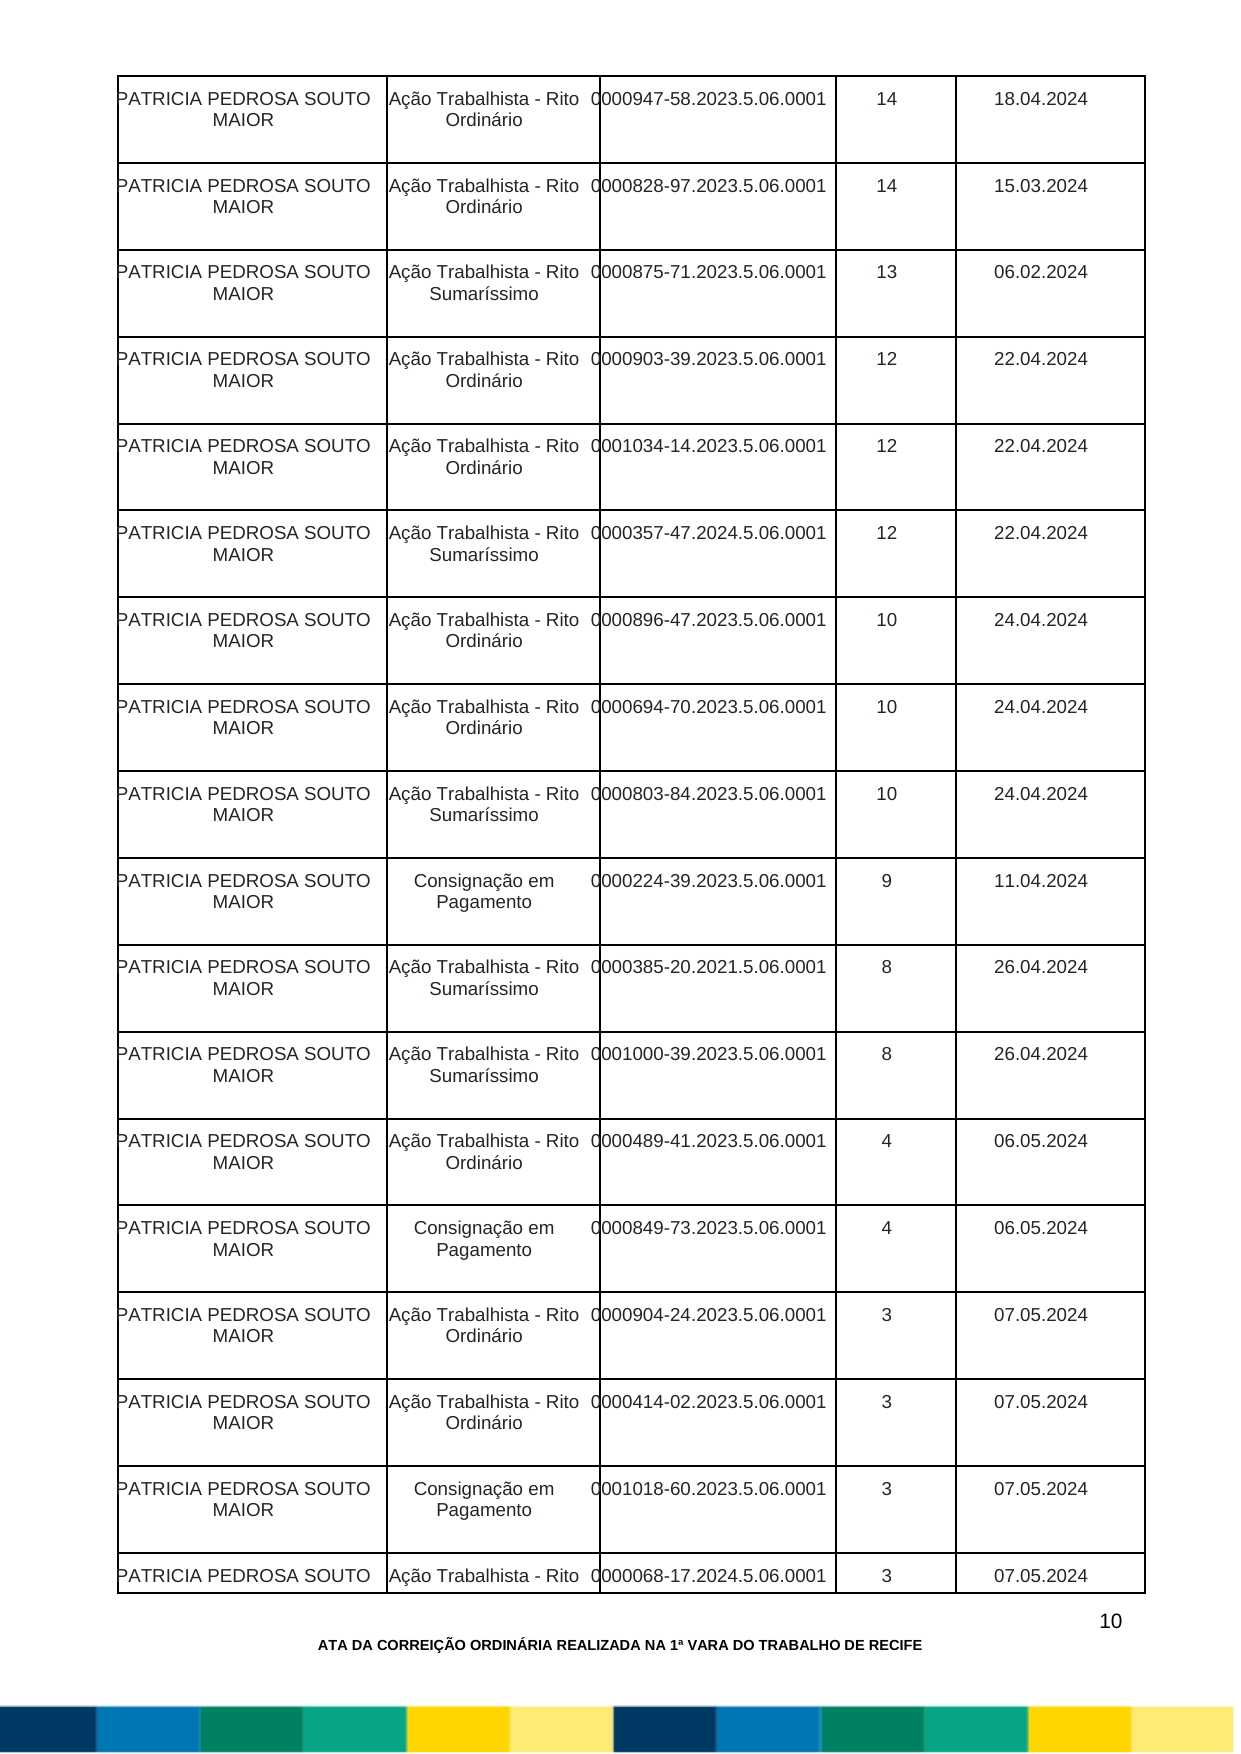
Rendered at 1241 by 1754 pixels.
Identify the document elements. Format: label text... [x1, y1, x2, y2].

table_cell PATRICIA PEDROSA SOUTO MAIOR [119, 251, 386, 336]
table_cell 0000694-70.2023.5.06.0001 [601, 685, 835, 770]
table_cell PATRICIA PEDROSA SOUTO MAIOR [119, 1206, 386, 1291]
table_cell PATRICIA PEDROSA SOUTO MAIOR [119, 1033, 386, 1117]
table_cell 06.05.2024 [957, 1206, 1144, 1291]
table_cell 0001018-60.2023.5.06.0001 [601, 1467, 835, 1552]
table_cell PATRICIA PEDROSA SOUTO MAIOR [119, 946, 386, 1031]
table_cell 07.05.2024 [957, 1554, 1144, 1592]
table_cell 0000385-20.2021.5.06.0001 [601, 946, 835, 1031]
table_cell Ação Trabalhista - Rito Sumaríssimo [388, 1033, 599, 1117]
table_cell 4 [837, 1206, 955, 1291]
table_cell 12 [837, 511, 955, 596]
table_cell 15.03.2024 [957, 164, 1144, 249]
table_cell 0000947-58.2023.5.06.0001 [601, 77, 835, 162]
table_cell PATRICIA PEDROSA SOUTO MAIOR [119, 598, 386, 683]
table_cell 06.05.2024 [957, 1120, 1144, 1204]
table_cell 0000357-47.2024.5.06.0001 [601, 511, 835, 596]
table_cell 22.04.2024 [957, 425, 1144, 509]
table_cell 9 [837, 859, 955, 944]
table_cell 10 [837, 598, 955, 683]
table_cell 12 [837, 425, 955, 509]
table_cell 22.04.2024 [957, 338, 1144, 422]
table_cell 8 [837, 1033, 955, 1117]
table_cell 8 [837, 946, 955, 1031]
table_cell PATRICIA PEDROSA SOUTO MAIOR [119, 685, 386, 770]
table_cell PATRICIA PEDROSA SOUTO MAIOR [119, 772, 386, 857]
table_cell 3 [837, 1380, 955, 1465]
table_cell PATRICIA PEDROSA SOUTO MAIOR [119, 1467, 386, 1552]
table_cell Ação Trabalhista - Rito Sumaríssimo [388, 1554, 599, 1592]
table_cell Ação Trabalhista - Rito Sumaríssimo [388, 251, 599, 336]
table_cell Ação Trabalhista - Rito Ordinário [388, 338, 599, 422]
table_cell 0000896-47.2023.5.06.0001 [601, 598, 835, 683]
table_cell Ação Trabalhista - Rito Ordinário [388, 685, 599, 770]
table_cell 07.05.2024 [957, 1380, 1144, 1465]
table_cell 24.04.2024 [957, 598, 1144, 683]
table_cell 07.05.2024 [957, 1293, 1144, 1378]
table_cell 4 [837, 1120, 955, 1204]
table_cell PATRICIA PEDROSA SOUTO MAIOR [119, 338, 386, 422]
table_cell 22.04.2024 [957, 511, 1144, 596]
table_cell 0000224-39.2023.5.06.0001 [601, 859, 835, 944]
table_cell 26.04.2024 [957, 946, 1144, 1031]
table_cell 10 [837, 772, 955, 857]
table_cell Consignação em Pagamento [388, 859, 599, 944]
table_cell 12 [837, 338, 955, 422]
table_cell Ação Trabalhista - Rito Ordinário [388, 1293, 599, 1378]
table_cell 0001000-39.2023.5.06.0001 [601, 1033, 835, 1117]
table_cell 14 [837, 164, 955, 249]
table_cell 18.04.2024 [957, 77, 1144, 162]
table_cell Ação Trabalhista - Rito Ordinário [388, 425, 599, 509]
table_cell 0000903-39.2023.5.06.0001 [601, 338, 835, 422]
table_cell 3 [837, 1554, 955, 1592]
table_cell Ação Trabalhista - Rito Sumaríssimo [388, 772, 599, 857]
table_cell 10 [837, 685, 955, 770]
table_cell 14 [837, 77, 955, 162]
table_cell Ação Trabalhista - Rito Ordinário [388, 598, 599, 683]
table_cell Ação Trabalhista - Rito Ordinário [388, 1120, 599, 1204]
table_cell 0000803-84.2023.5.06.0001 [601, 772, 835, 857]
table_cell PATRICIA PEDROSA SOUTO MAIOR [119, 1380, 386, 1465]
table_cell 0000828-97.2023.5.06.0001 [601, 164, 835, 249]
table_cell PATRICIA PEDROSA SOUTO MAIOR [119, 511, 386, 596]
table_cell PATRICIA PEDROSA SOUTO MAIOR [119, 1293, 386, 1378]
table_cell PATRICIA PEDROSA SOUTO MAIOR [119, 77, 386, 162]
table_cell PATRICIA PEDROSA SOUTO MAIOR [119, 164, 386, 249]
table_cell 0001034-14.2023.5.06.0001 [601, 425, 835, 509]
table_cell Ação Trabalhista - Rito Sumaríssimo [388, 511, 599, 596]
table_cell 07.05.2024 [957, 1467, 1144, 1552]
table_cell 24.04.2024 [957, 685, 1144, 770]
table_cell PATRICIA PEDROSA SOUTO MAIOR [119, 425, 386, 509]
table_cell 24.04.2024 [957, 772, 1144, 857]
table_cell Consignação em Pagamento [388, 1467, 599, 1552]
table_cell Ação Trabalhista - Rito Ordinário [388, 1380, 599, 1465]
table_cell Ação Trabalhista - Rito Ordinário [388, 77, 599, 162]
table_cell PATRICIA PEDROSA SOUTO MAIOR [119, 1554, 386, 1592]
table_cell 0000875-71.2023.5.06.0001 [601, 251, 835, 336]
table_cell 26.04.2024 [957, 1033, 1144, 1117]
table_cell PATRICIA PEDROSA SOUTO MAIOR [119, 1120, 386, 1204]
table_cell PATRICIA PEDROSA SOUTO MAIOR [119, 859, 386, 944]
table_cell 3 [837, 1293, 955, 1378]
table_cell Ação Trabalhista - Rito Sumaríssimo [388, 946, 599, 1031]
table_cell 0000068-17.2024.5.06.0001 [601, 1554, 835, 1592]
table_cell 0000904-24.2023.5.06.0001 [601, 1293, 835, 1378]
table_cell 0000489-41.2023.5.06.0001 [601, 1120, 835, 1204]
table_cell 06.02.2024 [957, 251, 1144, 336]
table_cell Consignação em Pagamento [388, 1206, 599, 1291]
table_cell 11.04.2024 [957, 859, 1144, 944]
table_cell 13 [837, 251, 955, 336]
table_cell 0000414-02.2023.5.06.0001 [601, 1380, 835, 1465]
table_cell 3 [837, 1467, 955, 1552]
table_cell Ação Trabalhista - Rito Ordinário [388, 164, 599, 249]
table_cell 0000849-73.2023.5.06.0001 [601, 1206, 835, 1291]
